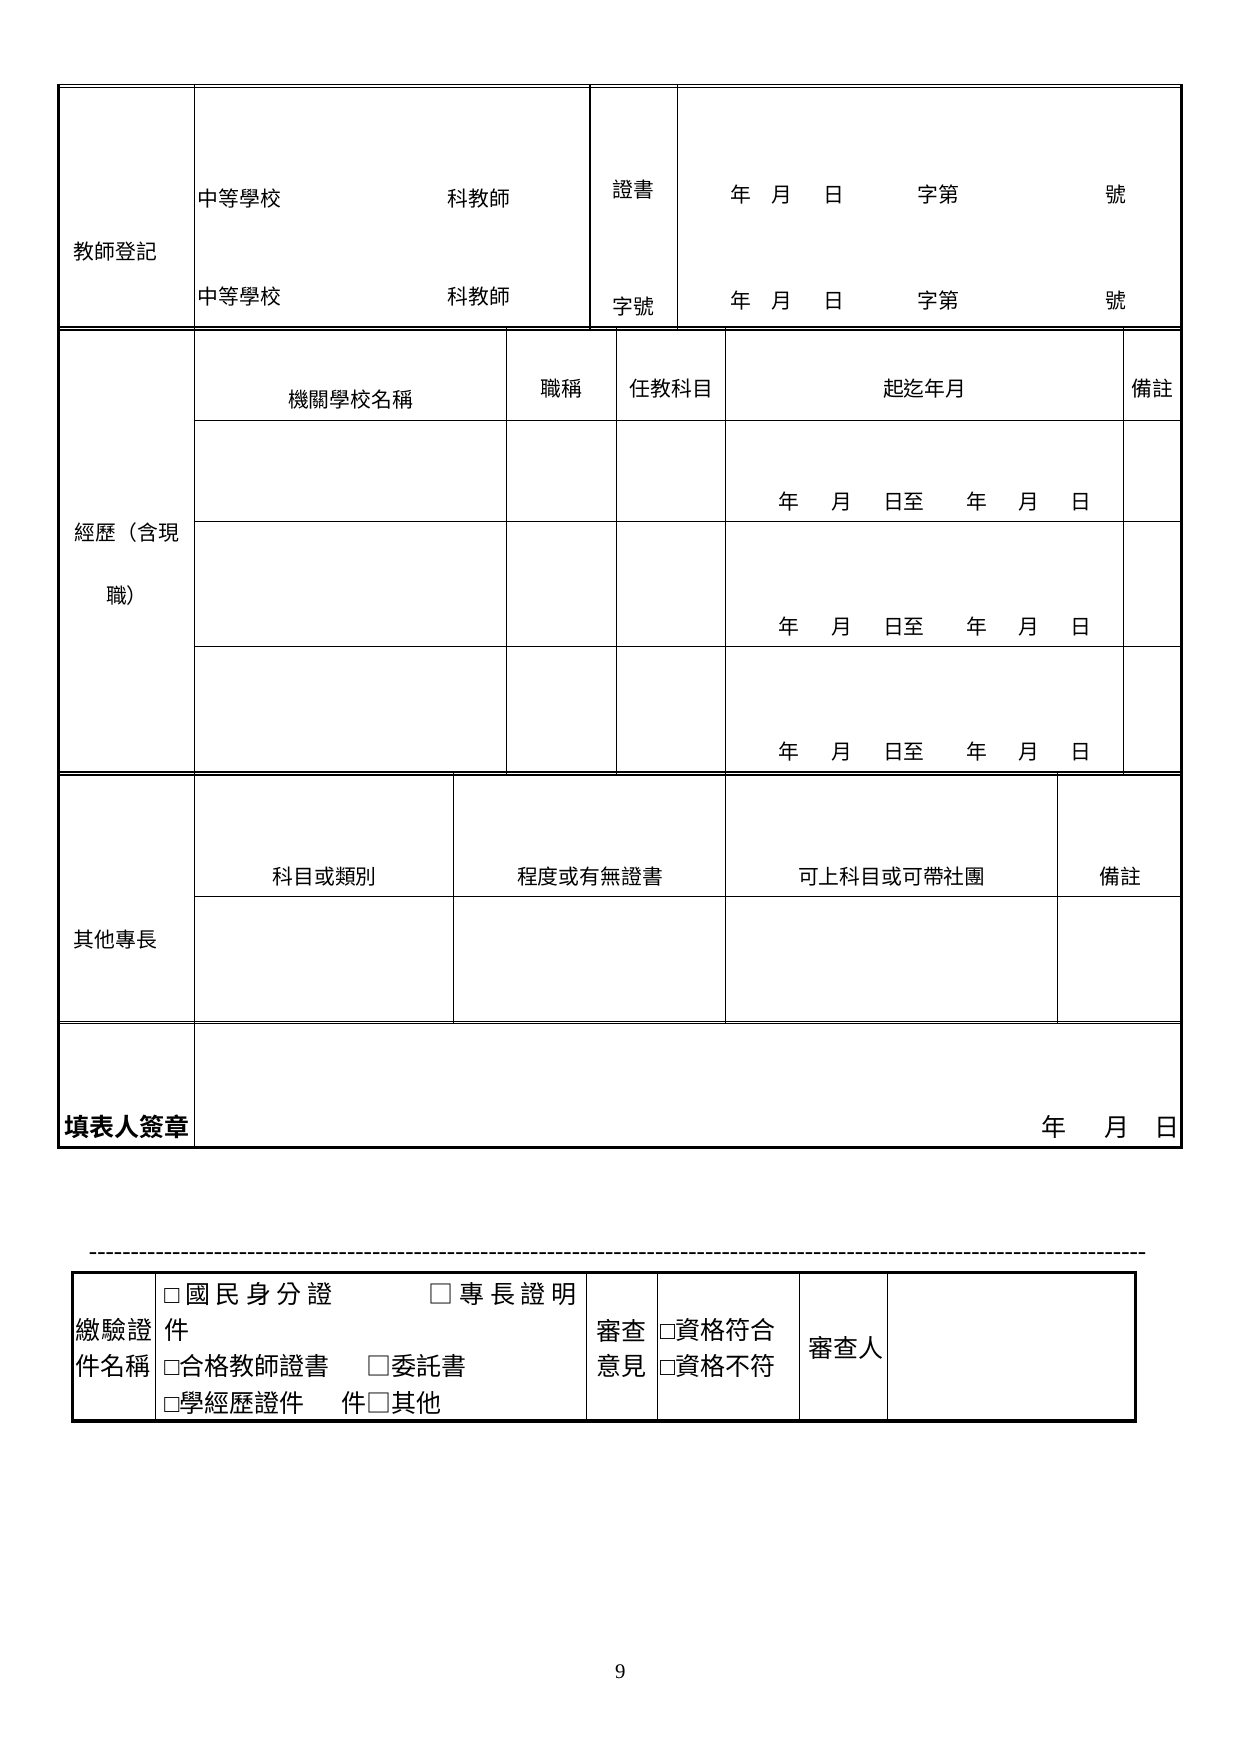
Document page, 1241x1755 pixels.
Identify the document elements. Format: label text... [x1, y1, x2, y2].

table_cell 經歷（含現職） [60, 331, 194, 771]
table_cell [1124, 421, 1180, 521]
text ------------------------------------------------------------------------------------------------------------------------------- [89, 1209, 1152, 1271]
table_cell [1124, 522, 1180, 646]
table_cell 其他專長 [60, 776, 194, 1021]
table_cell [507, 421, 616, 521]
table_cell [195, 522, 506, 646]
table_cell 中等學校 科教師 中等學校 科教師 [195, 88, 589, 326]
table_cell 可上科目或可帶社團 [726, 776, 1057, 896]
table_cell 備註 [1124, 331, 1180, 420]
table_cell [1124, 647, 1180, 771]
table_cell 教師登記 [60, 88, 194, 326]
table_header 審查 意見 [587, 1274, 657, 1419]
table_cell 填表人簽章 [60, 1024, 194, 1146]
table_cell 備註 [1058, 776, 1180, 896]
table_cell [195, 897, 453, 1021]
table_cell [195, 647, 506, 771]
table_cell 程度或有無證書 [454, 776, 725, 896]
table_cell [617, 647, 725, 771]
table_cell [195, 421, 506, 521]
table_cell 證書 字號 [591, 88, 677, 326]
table_cell 機關學校名稱 [195, 331, 506, 420]
table_cell [507, 522, 616, 646]
table_cell 職稱 [507, 331, 616, 420]
table_cell [507, 647, 616, 771]
table_header □國民身分證 □專長證明 件 □合格教師證書 □委託書 □學經歷證件 件□其他 [156, 1274, 586, 1419]
table_cell [726, 897, 1057, 1021]
table_cell 年 月 日 [195, 1024, 1180, 1146]
table_cell [617, 522, 725, 646]
table_cell 年 月 日至 年 月 日 [726, 421, 1123, 521]
table_cell 科目或類別 [195, 776, 453, 896]
table_cell 起迄年月 [726, 331, 1123, 420]
table_cell 任教科目 [617, 331, 725, 420]
table_cell [617, 421, 725, 521]
table_cell [454, 897, 725, 1021]
table_cell 年 月 日 字第 號 年 月 日 字第 號 [678, 88, 1180, 326]
table_cell 年 月 日至 年 月 日 [726, 522, 1123, 646]
table_header [888, 1274, 1134, 1419]
table_cell 年 月 日至 年 月 日 [726, 647, 1123, 771]
table_cell [1058, 897, 1180, 1021]
table_header □資格符合 □資格不符 [658, 1274, 799, 1419]
table_header 繳驗證件名稱 [74, 1274, 155, 1419]
table_header 審查人 [800, 1274, 887, 1419]
